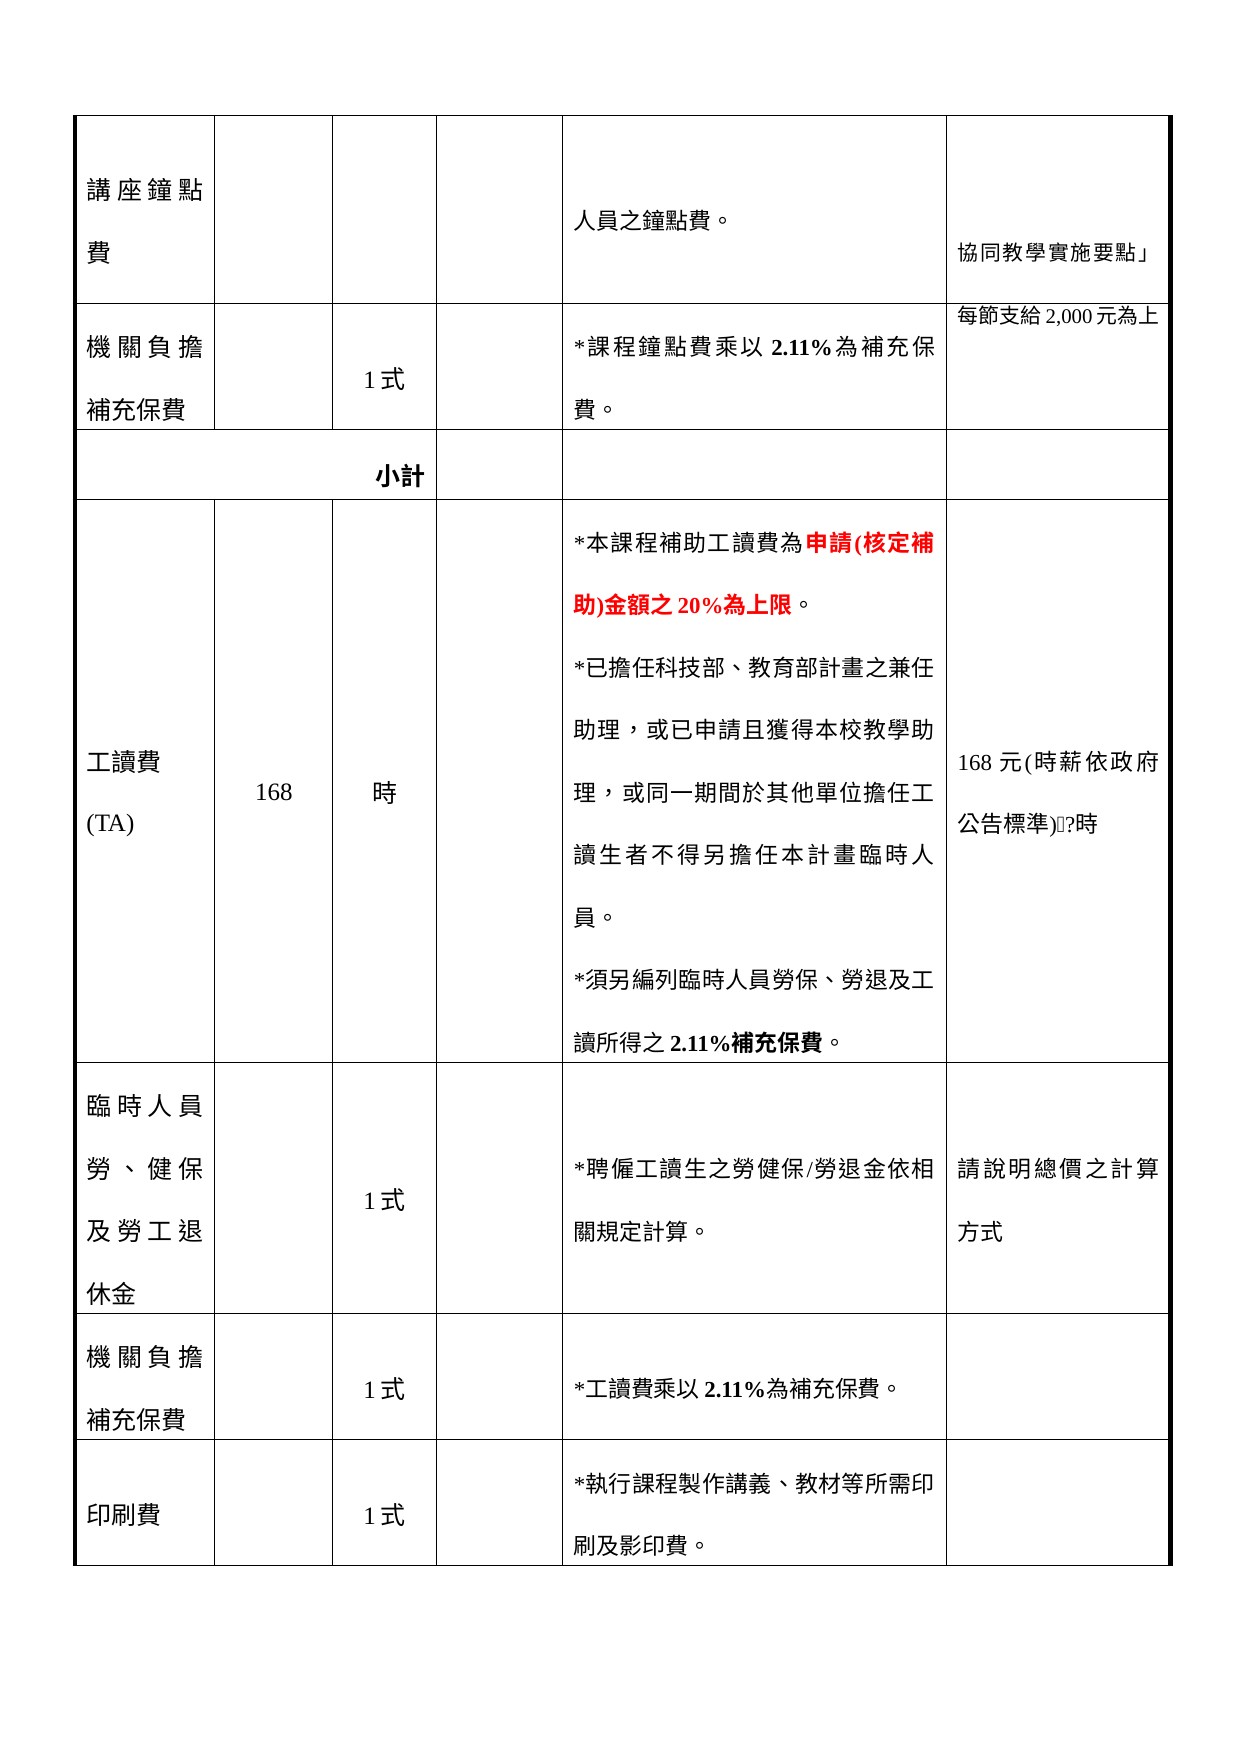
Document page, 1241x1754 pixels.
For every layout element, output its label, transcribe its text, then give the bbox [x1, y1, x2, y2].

table_cell [437, 116, 562, 303]
table_cell [947, 304, 1168, 429]
table_cell [437, 1440, 562, 1565]
table_cell [437, 500, 562, 1062]
table_cell 機關負擔補充保費 [77, 304, 214, 429]
table_cell 1式 [333, 1314, 436, 1439]
table_cell 時 [333, 500, 436, 1062]
table_cell [437, 1314, 562, 1439]
table_cell [437, 1063, 562, 1313]
table_cell [563, 430, 946, 499]
table_cell 小計 [77, 430, 436, 499]
table_cell [947, 1314, 1168, 1439]
table_cell 1式 [333, 304, 436, 429]
table_cell 臨時人員勞、健保及勞工退休金 [77, 1063, 214, 1313]
table_cell [333, 116, 436, 303]
table_cell *校內教師每節支給1,000元為上限。 *業界專家授課鐘點費則依本校「業界專家協同教學實施要點」每節支給2,000元為上限。 [947, 116, 1168, 303]
table_cell [215, 1063, 332, 1313]
table_cell 請說明總價之計算方式 [947, 1063, 1168, 1313]
table_cell *本課程補助工讀費為申請(核定補助)金額之20%為上限。 *已擔任科技部、教育部計畫之兼任助理，或已申請且獲得本校教學助理，或同一期間於其他單位擔任工讀生者不得另擔任本計畫臨時人員。 *須另編列臨時人員勞保、勞退及工讀所得之2.11%補充保費。 [563, 500, 946, 1062]
table_cell [215, 116, 332, 303]
table_cell [215, 304, 332, 429]
table_cell [947, 1440, 1168, 1565]
table_cell *聘僱工讀生之勞健保/勞退金依相關規定計算。 [563, 1063, 946, 1313]
table_cell *執行課程製作講義、教材等所需印刷及影印費。 [563, 1440, 946, 1565]
table_cell [947, 430, 1168, 499]
table_cell 機關負擔補充保費 [77, 1314, 214, 1439]
table_cell *工讀費乘以2.11%為補充保費。 [563, 1314, 946, 1439]
table_cell 168元(時薪依政府公告標準)?時 [947, 500, 1168, 1062]
table_cell 工讀費(TA) [77, 500, 214, 1062]
table_cell [215, 1440, 332, 1565]
table_cell [215, 1314, 332, 1439]
table_cell 人員之鐘點費。 [563, 116, 946, 303]
table_cell 168 [215, 500, 332, 1062]
table_cell 印刷費 [77, 1440, 214, 1565]
table_cell 講座鐘點費 [77, 116, 214, 303]
table_cell 1式 [333, 1063, 436, 1313]
table_cell 1式 [333, 1440, 436, 1565]
table_cell [437, 304, 562, 429]
table_cell [437, 430, 562, 499]
table_cell *課程鐘點費乘以2.11%為補充保費。 [563, 304, 946, 429]
